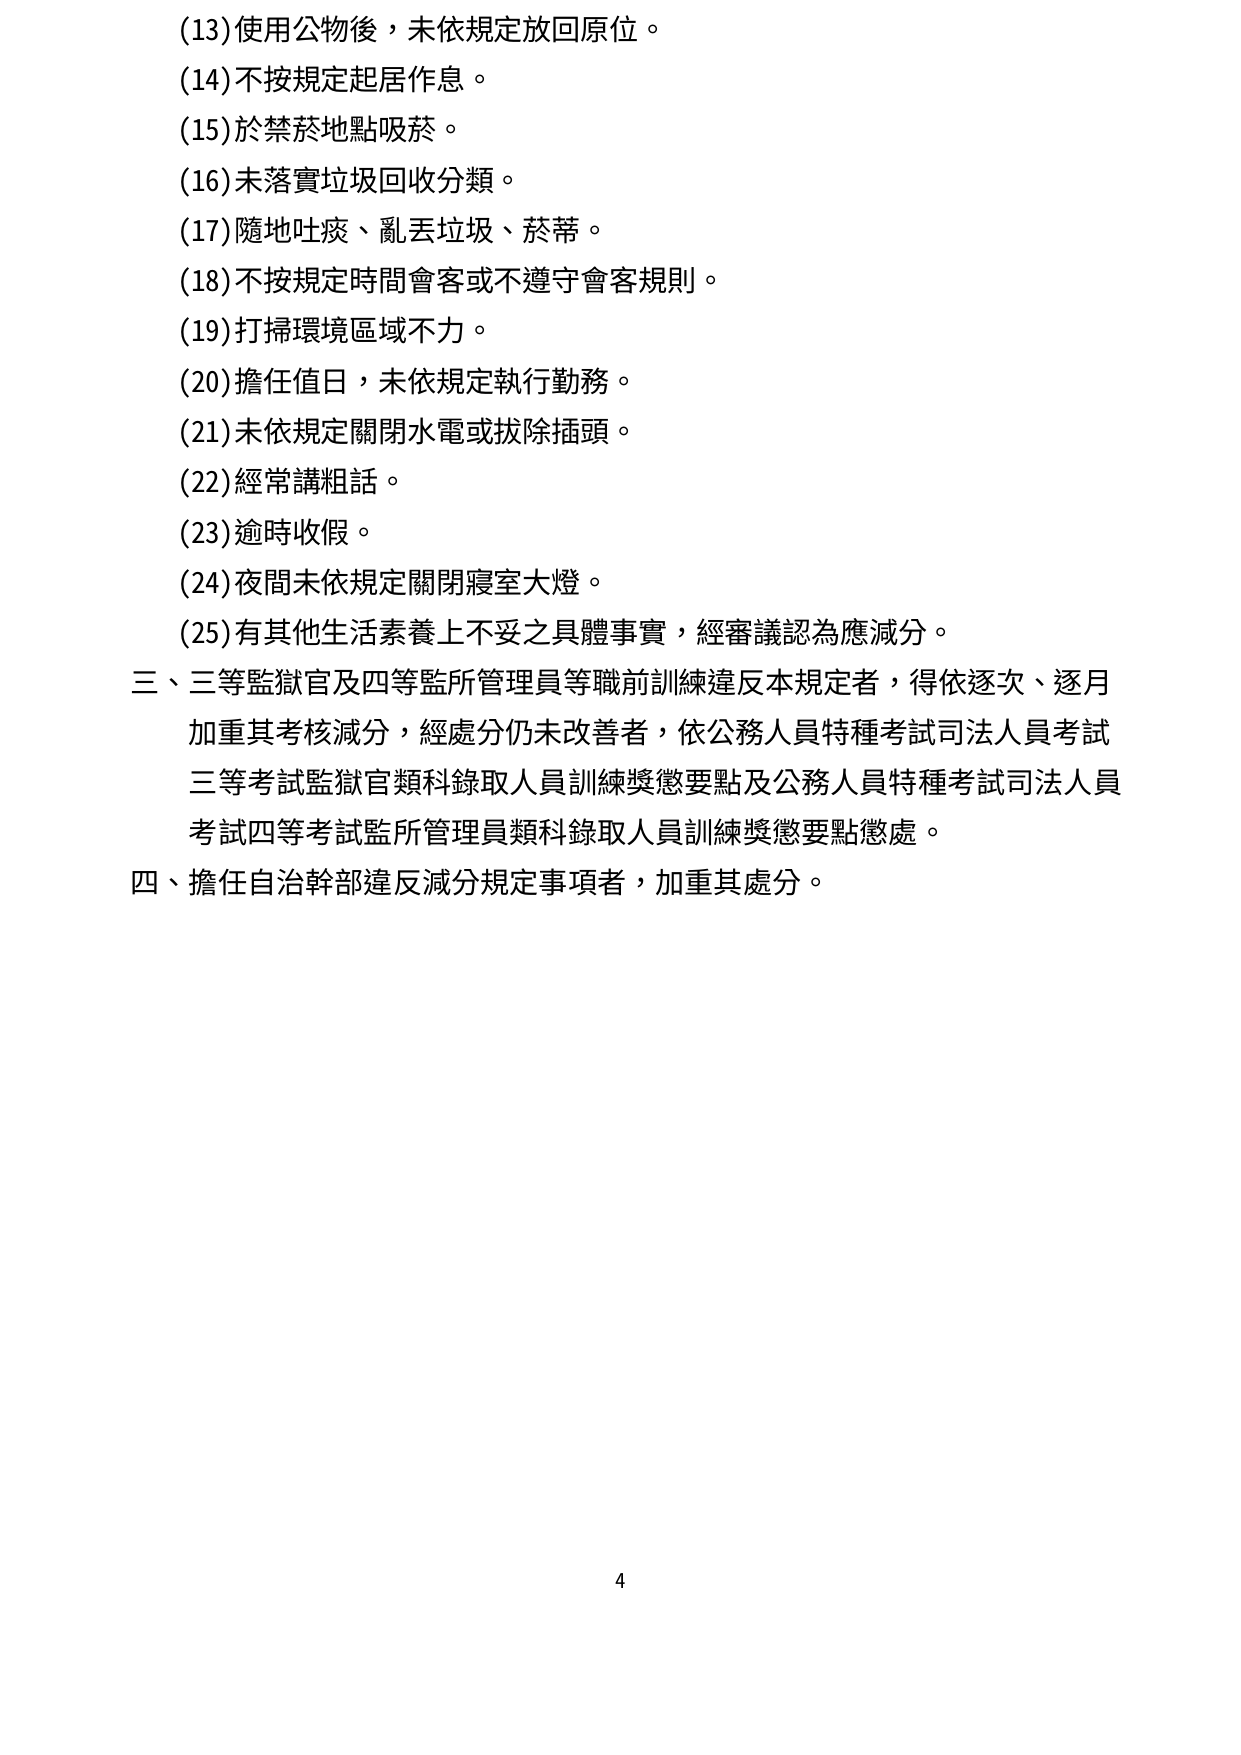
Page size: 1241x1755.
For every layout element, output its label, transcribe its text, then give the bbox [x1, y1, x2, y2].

text (18)不按規定時間會客或不遵守會客規則。 [177, 252, 1122, 302]
text (22)經常講粗話。 [177, 453, 1122, 503]
text (13)使用公物後，未依規定放回原位。 [177, 0, 1122, 50]
text (19)打掃環境區域不力。 [177, 302, 1122, 352]
text (23)逾時收假。 [177, 503, 1122, 553]
text 三、三等監獄官及四等監所管理員等職前訓練違反本規定者，得依逐次、逐月加重其考核減分，經處分仍未改善者，依公務人員特種考試司法人員考試三等考試監獄官類科錄取人員訓練獎懲要點及公務人員特種考試司法人員考試四等考試監所管理員類科錄取人員訓練獎懲要點懲處。 [130, 654, 1122, 854]
text (25)有其他生活素養上不妥之具體事實，經審議認為應減分。 [177, 604, 1122, 654]
text (20)擔任值日，未依規定執行勤務。 [177, 352, 1122, 402]
text (24)夜間未依規定關閉寢室大燈。 [177, 553, 1122, 603]
text (14)不按規定起居作息。 [177, 50, 1122, 100]
text (17)隨地吐痰、亂丟垃圾、菸蒂。 [177, 201, 1122, 251]
text (15)於禁菸地點吸菸。 [177, 101, 1122, 151]
text (16)未落實垃圾回收分類。 [177, 151, 1122, 201]
text (21)未依規定關閉水電或拔除插頭。 [177, 402, 1122, 452]
text 四、擔任自治幹部違反減分規定事項者，加重其處分。 [130, 854, 1122, 904]
